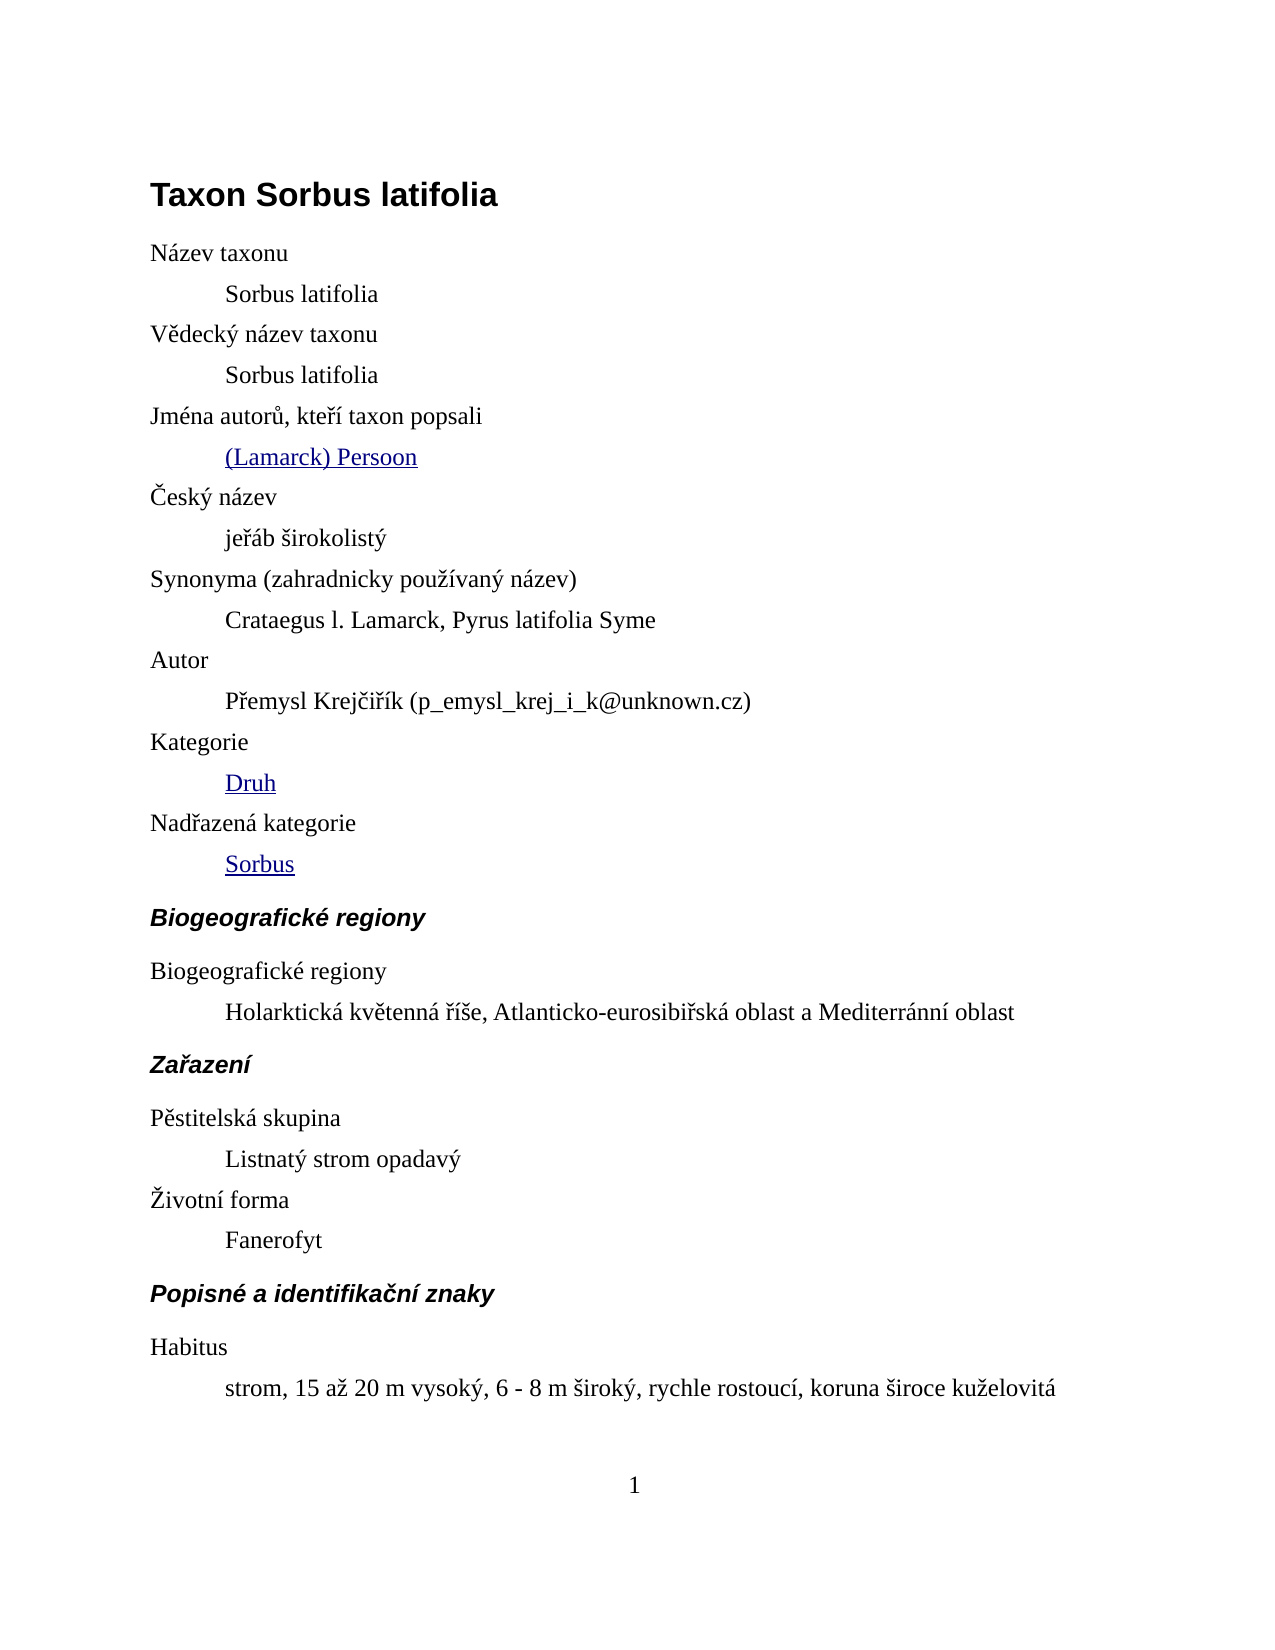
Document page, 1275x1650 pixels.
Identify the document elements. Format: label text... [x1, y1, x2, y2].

text Vědecký název taxonu [150, 319, 1125, 348]
text Český název [150, 482, 1125, 511]
text Pěstitelská skupina [150, 1103, 1125, 1132]
text Biogeografické regiony [150, 956, 1125, 984]
text Sorbus latifolia [225, 279, 1125, 308]
text Sorbus latifolia [225, 360, 1125, 389]
text Název taxonu [150, 238, 1125, 267]
subtitle Zařazení [150, 1050, 1125, 1079]
text Nadřazená kategorie [150, 808, 1125, 837]
subtitle Popisné a identifikační znaky [150, 1279, 1125, 1308]
text Druh [225, 768, 1125, 796]
text Listnatý strom opadavý [225, 1144, 1125, 1173]
text Autor [150, 645, 1125, 674]
text Synonyma (zahradnicky používaný název) [150, 564, 1125, 593]
text strom, 15 až 20 m vysoký, 6 - 8 m široký, rychle rostoucí, koruna široce kuželovitá [225, 1373, 1125, 1402]
subtitle Taxon Sorbus latifolia [150, 175, 1125, 214]
text Přemysl Krejčiřík (p_emysl_krej_i_k@unknown.cz) [225, 686, 1125, 715]
text Jména autorů, kteří taxon popsali [150, 401, 1125, 430]
text (Lamarck) Persoon [225, 442, 1125, 471]
text Holarktická květenná říše, Atlanticko-eurosibiřská oblast a Mediterránní oblast [225, 997, 1125, 1025]
text Fanerofyt [225, 1226, 1125, 1254]
text Habitus [150, 1332, 1125, 1361]
subtitle Biogeografické regiony [150, 903, 1125, 931]
text Životní forma [150, 1185, 1125, 1213]
text Sorbus [225, 849, 1125, 878]
text jeřáb širokolistý [225, 523, 1125, 552]
text Kategorie [150, 727, 1125, 756]
text Crataegus l. Lamarck, Pyrus latifolia Syme [225, 605, 1125, 633]
